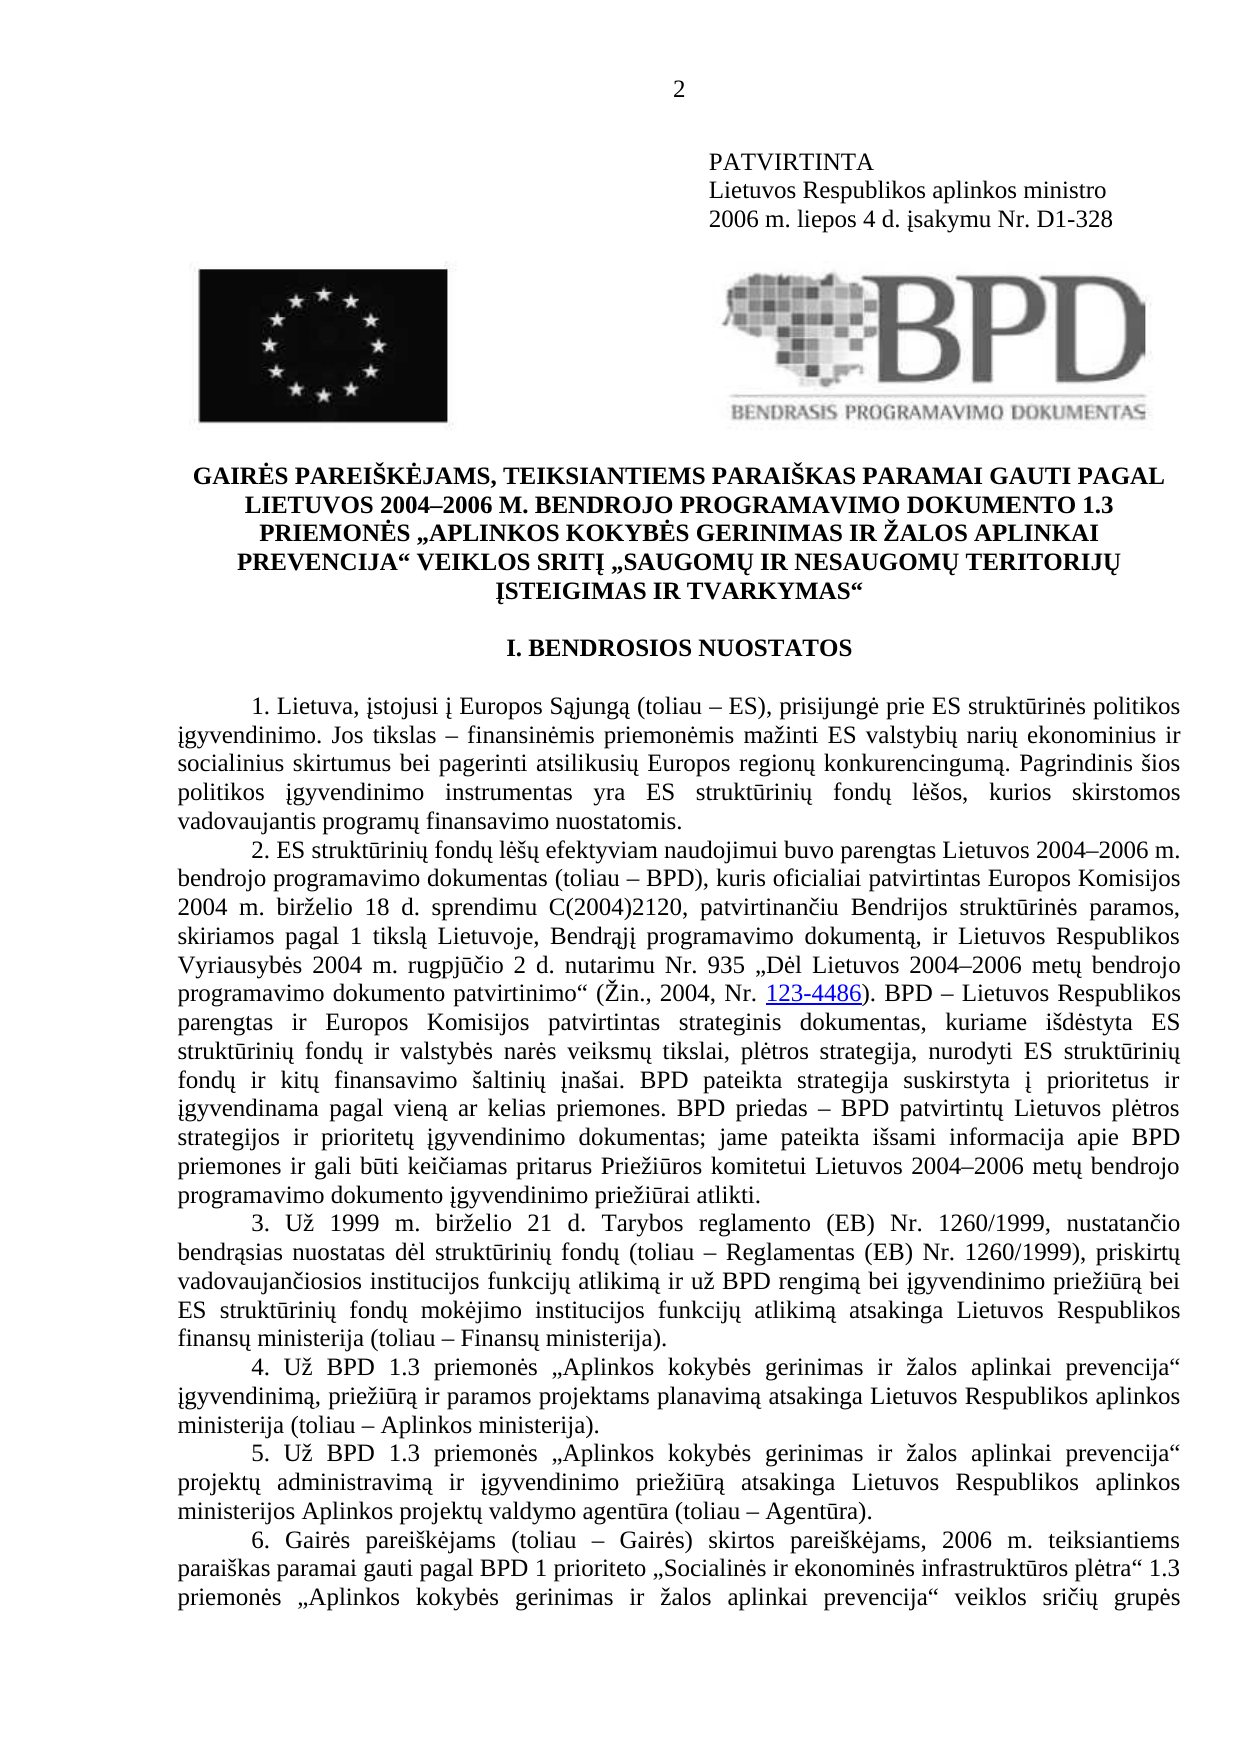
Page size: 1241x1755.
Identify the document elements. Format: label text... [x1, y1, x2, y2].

text 2. ES struktūrinių fondų lėšų efektyviam naudojimui buvo parengtas Lietuvos 2004–2006 m. bendrojo programavimo dokumentas (toliau – BPD), kuris oficialiai patvirtintas Europos Komisijos 2004 m. birželio 18 d. sprendimu C(2004)2120, patvirtinančiu Bendrijos struktūrinės paramos, skiriamos pagal 1 tikslą Lietuvoje, Bendrąjį programavimo dokumentą, ir Lietuvos Respublikos Vyriausybės 2004 m. rugpjūčio 2 d. nutarimu Nr. 935 „Dėl Lietuvos 2004–2006 metų bendrojo programavimo dokumento patvirtinimo“ (Žin., 2004, Nr. 123-4486). BPD – Lietuvos Respublikos parengtas ir Europos Komisijos patvirtintas strateginis dokumentas, kuriame išdėstyta ES struktūrinių fondų ir valstybės narės veiksmų tikslai, plėtros strategija, nurodyti ES struktūrinių fondų ir kitų finansavimo šaltinių įnašai. BPD pateikta strategija suskirstyta į prioritetus ir įgyvendinama pagal vieną ar kelias priemones. BPD priedas – BPD patvirtintų Lietuvos plėtros strategijos ir prioritetų įgyvendinimo dokumentas; jame pateikta išsami informacija apie BPD priemones ir gali būti keičiamas pritarus Priežiūros komitetui Lietuvos 2004–2006 metų bendrojo programavimo dokumento įgyvendinimo priežiūrai atlikti. [177, 835, 1181, 1208]
text Lietuvos Respublikos aplinkos ministro [177, 176, 1181, 204]
text 3. Už 1999 m. birželio 21 d. Tarybos reglamento (EB) Nr. 1260/1999, nustatančio bendrąsias nuostatas dėl struktūrinių fondų (toliau – Reglamentas (EB) Nr. 1260/1999), priskirtų vadovaujančiosios institucijos funkcijų atlikimą ir už BPD rengimą bei įgyvendinimo priežiūrą bei ES struktūrinių fondų mokėjimo institucijos funkcijų atlikimą atsakinga Lietuvos Respublikos finansų ministerija (toliau – Finansų ministerija). [177, 1208, 1181, 1352]
text 6. Gairės pareiškėjams (toliau – Gairės) skirtos pareiškėjams, 2006 m. teiksiantiems paraiškas paramai gauti pagal BPD 1 prioriteto „Socialinės ir ekonominės infrastruktūros plėtra“ 1.3 priemonės „Aplinkos kokybės gerinimas ir žalos aplinkai prevencija“ veiklos sričių grupės [177, 1525, 1181, 1611]
text 5. Už BPD 1.3 priemonės „Aplinkos kokybės gerinimas ir žalos aplinkai prevencija“ projektų administravimą ir įgyvendinimo priežiūrą atsakinga Lietuvos Respublikos aplinkos ministerijos Aplinkos projektų valdymo agentūra (toliau – Agentūra). [177, 1438, 1181, 1525]
text 1. Lietuva, įstojusi į Europos Sąjungą (toliau – ES), prisijungė prie ES struktūrinės politikos įgyvendinimo. Jos tikslas – finansinėmis priemonėmis mažinti ES valstybių narių ekonominius ir socialinius skirtumus bei pagerinti atsilikusių Europos regionų konkurencingumą. Pagrindinis šios politikos įgyvendinimo instrumentas yra ES struktūrinių fondų lėšos, kurios skirstomos vadovaujantis programų finansavimo nuostatomis. [177, 691, 1181, 835]
text I. BENDROSIOS NUOSTATOS [177, 633, 1181, 662]
text 2006 m. liepos 4 d. įsakymu Nr. D1-328 [177, 204, 1181, 233]
text GAIRĖS PAREIŠKĖJAMS, TEIKSIANTIEMS PARAIŠKAS PARAMAI GAUTI PAGAL LIETUVOS 2004–2006 M. BENDROJO PROGRAMAVIMO DOKUMENTO 1.3 PRIEMONĖS „APLINKOS KOKYBĖS GERINIMAS IR ŽALOS APLINKAI PREVENCIJA“ VEIKLOS SRITĮ „SAUGOMŲ IR NESAUGOMŲ TERITORIJŲ ĮSTEIGIMAS IR TVARKYMAS“ [177, 461, 1181, 605]
text PATVIRTINTA [177, 147, 1181, 176]
text 4. Už BPD 1.3 priemonės „Aplinkos kokybės gerinimas ir žalos aplinkai prevencija“ įgyvendinimą, priežiūrą ir paramos projektams planavimą atsakinga Lietuvos Respublikos aplinkos ministerija (toliau – Aplinkos ministerija). [177, 1352, 1181, 1438]
